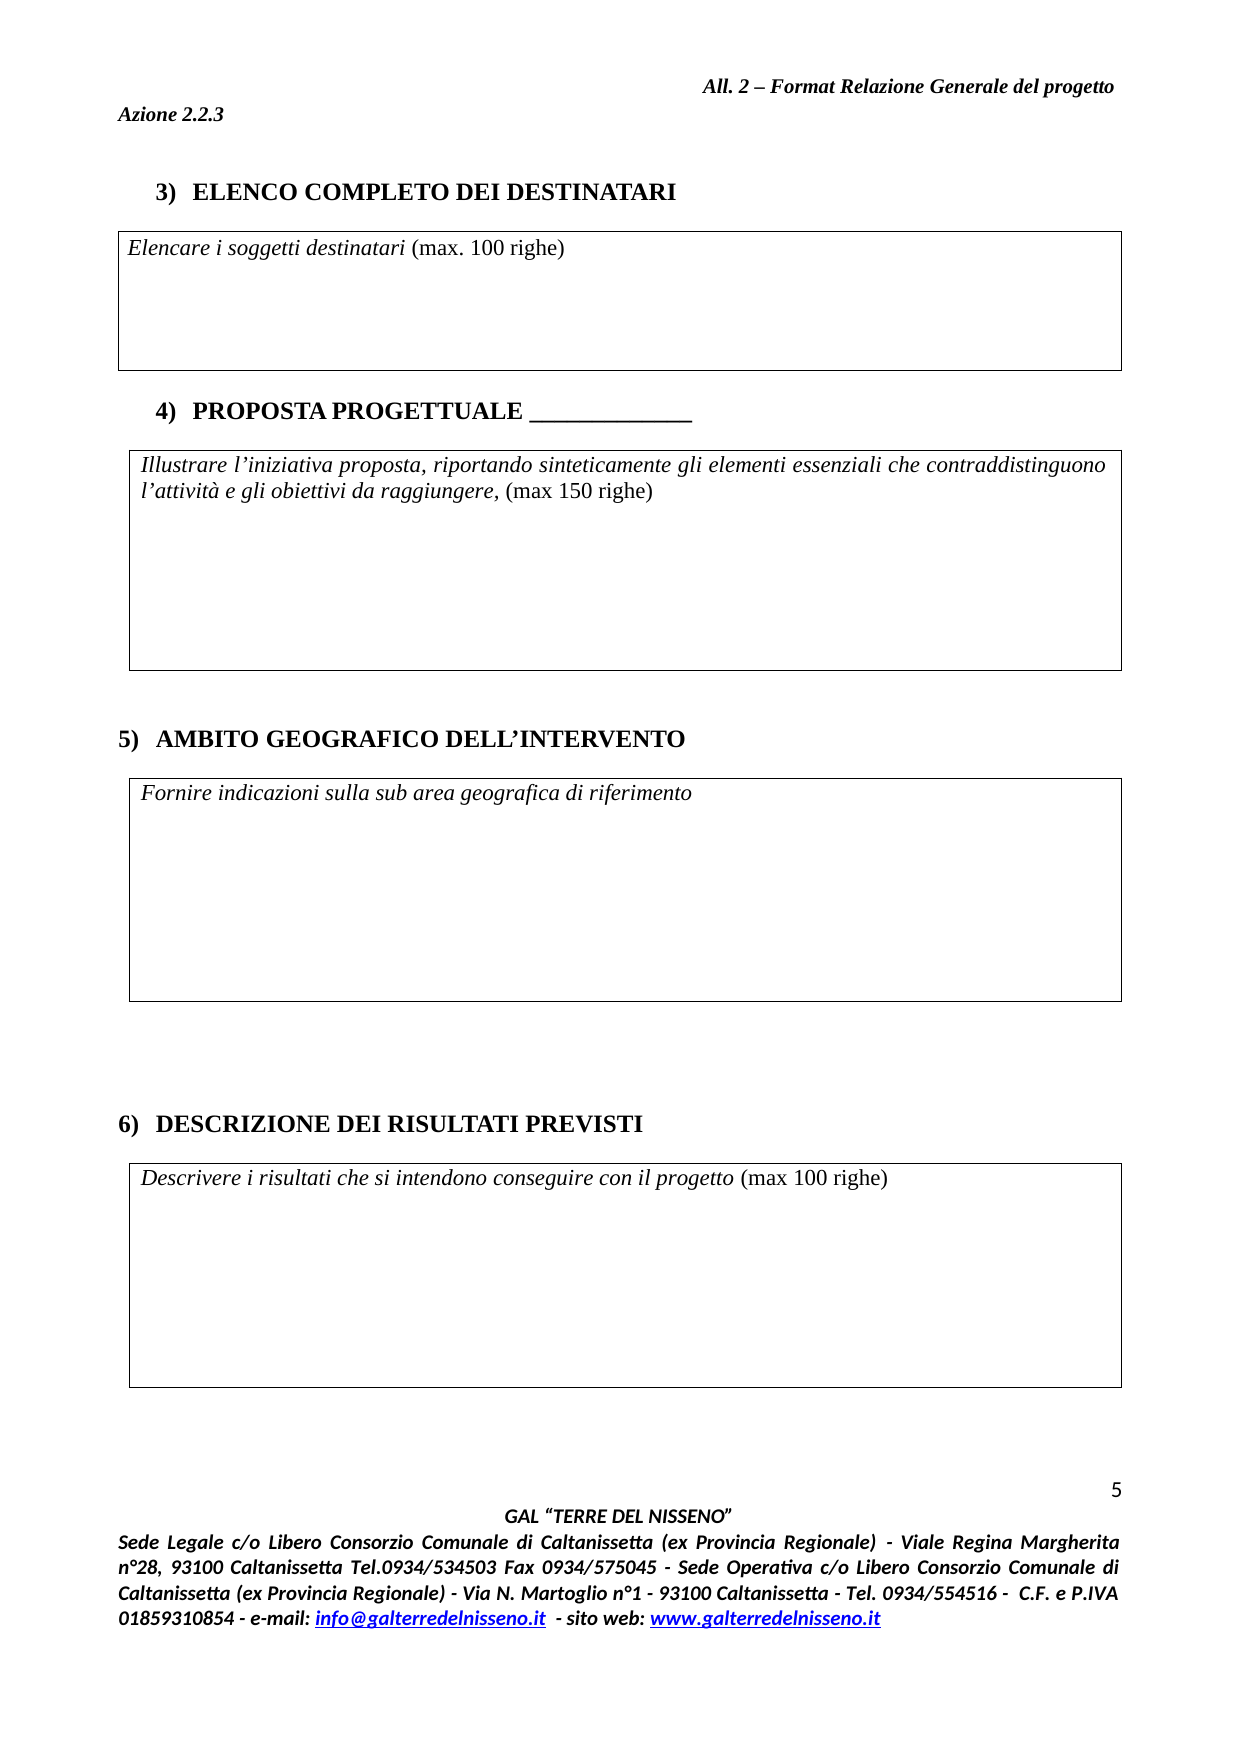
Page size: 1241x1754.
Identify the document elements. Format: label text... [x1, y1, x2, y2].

list DESCRIZIONE DEI RISULTATI PREVISTI [118, 1109, 1122, 1138]
table_header Illustrare l’iniziativa proposta, riportando sinteticamente gli elementi essenziali che contraddistinguono l’attività e gli obiettivi da raggiungere, (max 150 righe) [130, 451, 1121, 670]
table_header Descrivere i risultati che si intendono conseguire con il progetto (max 100 righe) [130, 1164, 1121, 1387]
list AMBITO GEOGRAFICO DELL’INTERVENTO [118, 724, 1122, 753]
list PROPOSTA PROGETTUALE _____________ [155, 396, 1122, 424]
table_header Fornire indicazioni sulla sub area geografica di riferimento [130, 779, 1121, 1001]
list ELENCO COMPLETO DEI DESTINATARI [155, 177, 1122, 206]
text Elencare i soggetti destinatari (max. 100 righe) [119, 232, 1121, 261]
